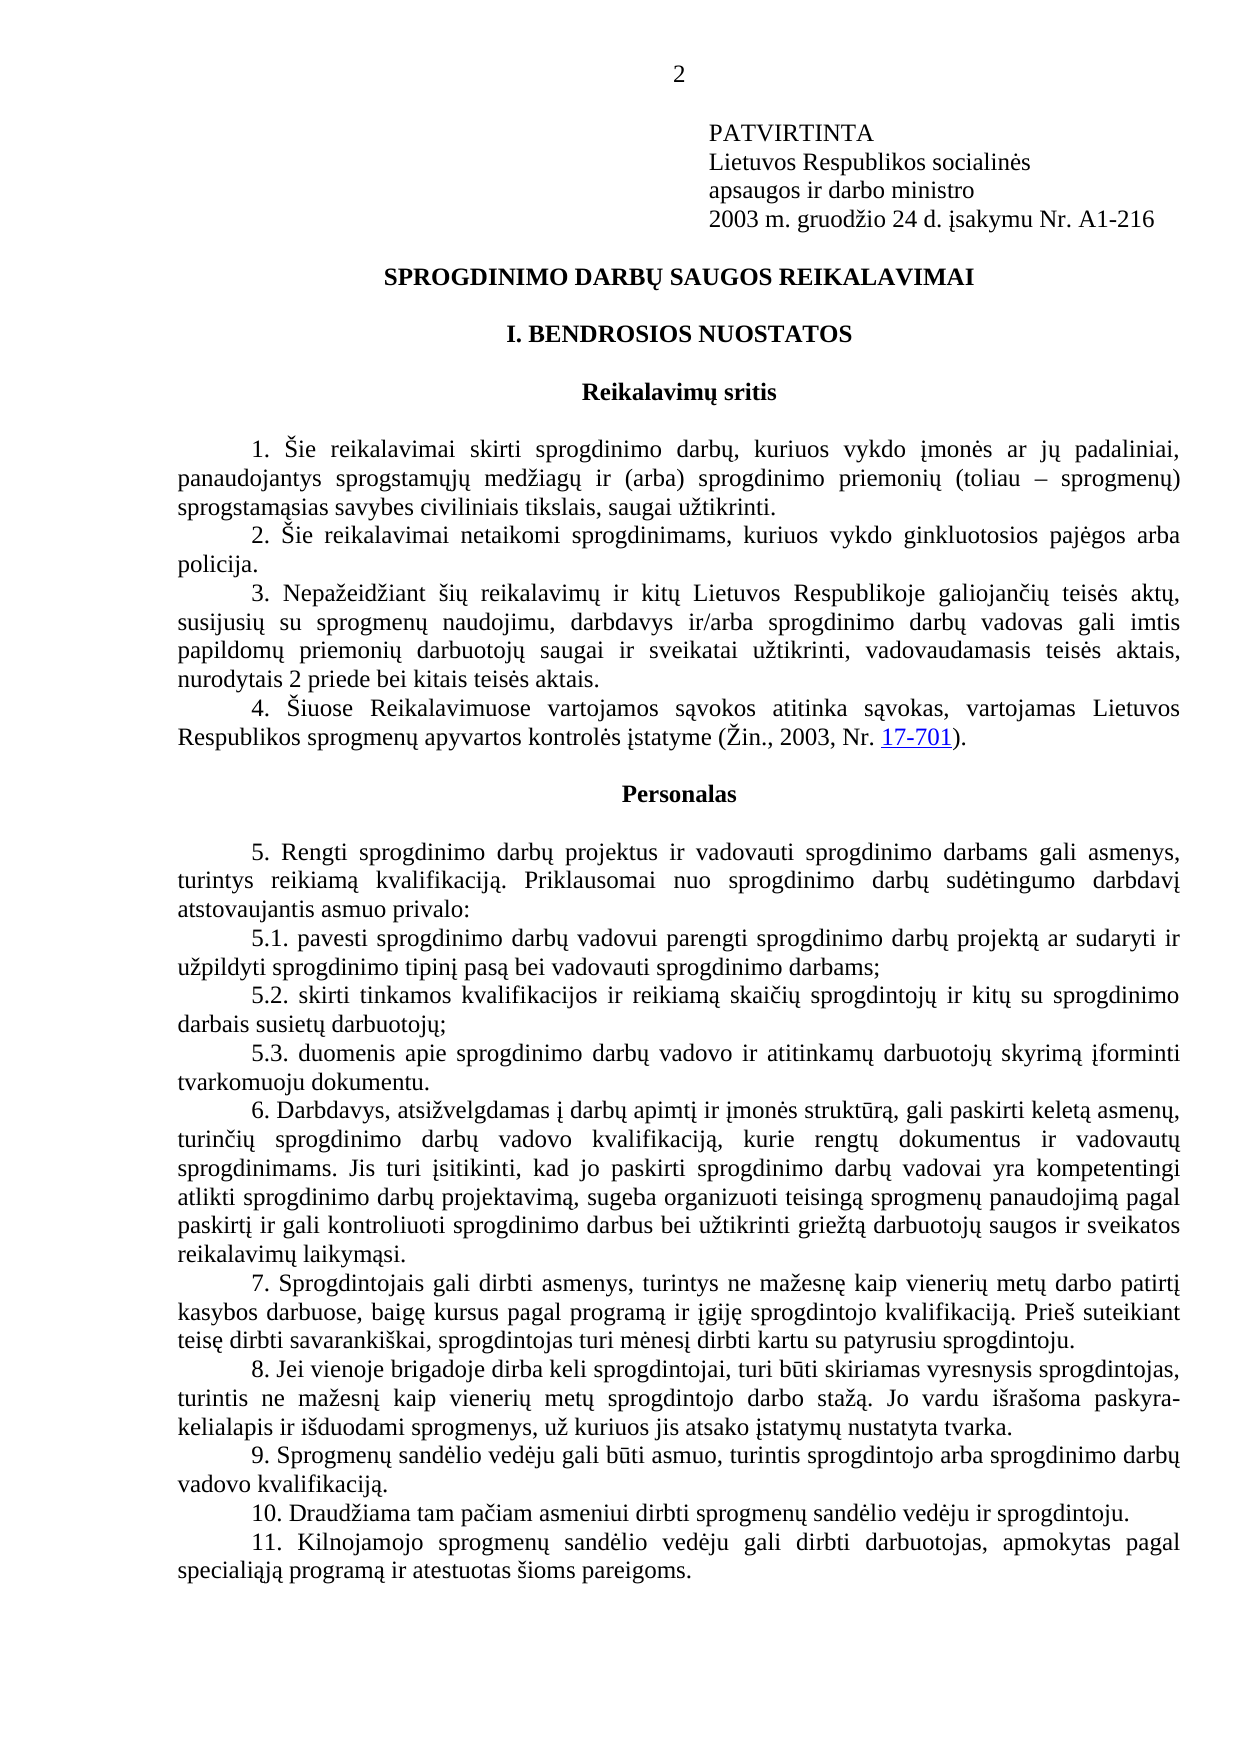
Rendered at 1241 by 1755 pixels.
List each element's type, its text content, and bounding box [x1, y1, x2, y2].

text 5.2. skirti tinkamos kvalifikacijos ir reikiamą skaičių sprogdintojų ir kitų su sprogdinimo darbais susietų darbuotojų; [177, 981, 1181, 1038]
text 9. Sprogmenų sandėlio vedėju gali būti asmuo, turintis sprogdintojo arba sprogdinimo darbų vadovo kvalifikaciją. [177, 1441, 1181, 1498]
text 7. Sprogdintojais gali dirbti asmenys, turintys ne mažesnę kaip vienerių metų darbo patirtį kasybos darbuose, baigę kursus pagal programą ir įgiję sprogdintojo kvalifikaciją. Prieš suteikiant teisę dirbti savarankiškai, sprogdintojas turi mėnesį dirbti kartu su patyrusiu sprogdintoju. [177, 1268, 1181, 1354]
text 8. Jei vienoje brigadoje dirba keli sprogdintojai, turi būti skiriamas vyresnysis sprogdintojas, turintis ne mažesnį kaip vienerių metų sprogdintojo darbo stažą. Jo vardu išrašoma paskyra-kelialapis ir išduodami sprogmenys, už kuriuos jis atsako įstatymų nustatyta tvarka. [177, 1354, 1181, 1441]
text 5.3. duomenis apie sprogdinimo darbų vadovo ir atitinkamų darbuotojų skyrimą įforminti tvarkomuoju dokumentu. [177, 1038, 1181, 1096]
text Personalas [177, 779, 1181, 808]
text 3. Nepažeidžiant šių reikalavimų ir kitų Lietuvos Respublikoje galiojančių teisės aktų, susijusių su sprogmenų naudojimu, darbdavys ir/arba sprogdinimo darbų vadovas gali imtis papildomų priemonių darbuotojų saugai ir sveikatai užtikrinti, vadovaudamasis teisės aktais, nurodytais 2 priede bei kitais teisės aktais. [177, 578, 1181, 693]
text 6. Darbdavys, atsižvelgdamas į darbų apimtį ir įmonės struktūrą, gali paskirti keletą asmenų, turinčių sprogdinimo darbų vadovo kvalifikaciją, kurie rengtų dokumentus ir vadovautų sprogdinimams. Jis turi įsitikinti, kad jo paskirti sprogdinimo darbų vadovai yra kompetentingi atlikti sprogdinimo darbų projektavimą, sugeba organizuoti teisingą sprogmenų panaudojimą pagal paskirtį ir gali kontroliuoti sprogdinimo darbus bei užtikrinti griežtą darbuotojų saugos ir sveikatos reikalavimų laikymąsi. [177, 1096, 1181, 1268]
text 2. Šie reikalavimai netaikomi sprogdinimams, kuriuos vykdo ginkluotosios pajėgos arba policija. [177, 521, 1181, 578]
text 11. Kilnojamojo sprogmenų sandėlio vedėju gali dirbti darbuotojas, apmokytas pagal specialiąją programą ir atestuotas šioms pareigoms. [177, 1527, 1181, 1584]
text 10. Draudžiama tam pačiam asmeniui dirbti sprogmenų sandėlio vedėju ir sprogdintoju. [177, 1498, 1181, 1527]
text PATVIRTINTA [177, 118, 1181, 147]
text Reikalavimų sritis [177, 377, 1181, 406]
text 1. Šie reikalavimai skirti sprogdinimo darbų, kuriuos vykdo įmonės ar jų padaliniai, panaudojantys sprogstamųjų medžiagų ir (arba) sprogdinimo priemonių (toliau – sprogmenų) sprogstamąsias savybes civiliniais tikslais, saugai užtikrinti. [177, 434, 1181, 521]
text Lietuvos Respublikos socialinės [177, 147, 1181, 176]
text apsaugos ir darbo ministro [177, 176, 1181, 204]
text 4. Šiuose Reikalavimuose vartojamos sąvokos atitinka sąvokas, vartojamas Lietuvos Respublikos sprogmenų apyvartos kontrolės įstatyme (Žin., 2003, Nr. 17-701). [177, 693, 1181, 751]
text 5. Rengti sprogdinimo darbų projektus ir vadovauti sprogdinimo darbams gali asmenys, turintys reikiamą kvalifikaciją. Priklausomai nuo sprogdinimo darbų sudėtingumo darbdavį atstovaujantis asmuo privalo: [177, 837, 1181, 923]
text 2003 m. gruodžio 24 d. įsakymu Nr. A1-216 [177, 204, 1181, 233]
text I. BENDROSIOS NUOSTATOS [177, 319, 1181, 348]
text 5.1. pavesti sprogdinimo darbų vadovui parengti sprogdinimo darbų projektą ar sudaryti ir užpildyti sprogdinimo tipinį pasą bei vadovauti sprogdinimo darbams; [177, 923, 1181, 981]
text SPROGDINIMO DARBŲ SAUGOS REIKALAVIMAI [177, 262, 1181, 291]
